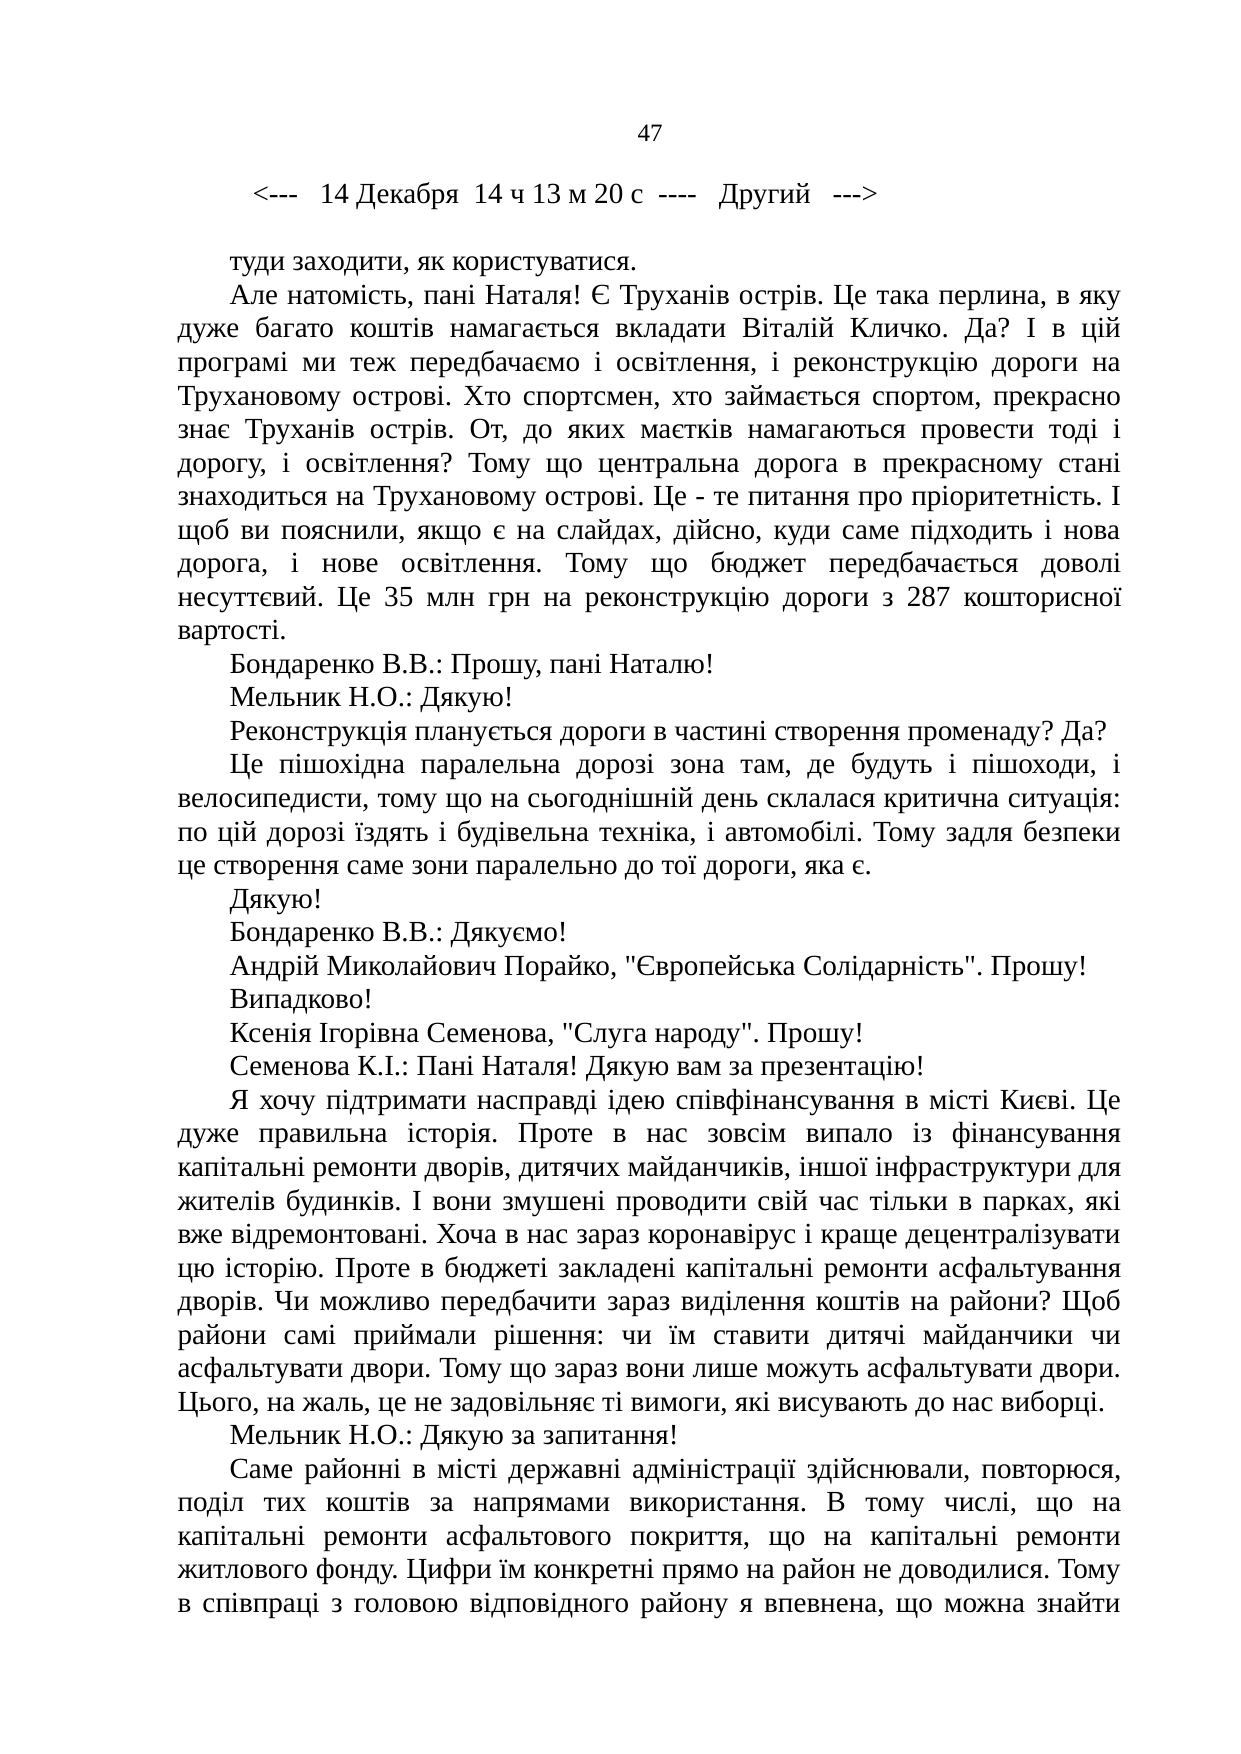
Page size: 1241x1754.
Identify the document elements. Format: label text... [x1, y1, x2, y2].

text <--- 14 Декабря 14 ч 13 м 20 с ---- Другий ---> [177, 176, 1122, 210]
text Андрій Миколайович Порайко, "Європейська Солідарність". Прошу! [177, 948, 1122, 981]
text туди заходити, як користуватися. [177, 243, 1122, 277]
text Мельник Н.О.: Дякую! [177, 679, 1122, 713]
text Але натомість, пані Наталя! Є Труханів острів. Це така перлина, в яку дуже багато коштів намагається вкладати Віталій Кличко. Да? І в цій програмі ми теж передбачаємо і освітлення, і реконструкцію дороги на Трухановому острові. Хто спортсмен, хто займається спортом, прекрасно знає Труханів острів. От, до яких маєтків намагаються провести тоді і дорогу, і освітлення? Тому що центральна дорога в прекрасному стані знаходиться на Трухановому острові. Це - те питання про пріоритетність. І щоб ви пояснили, якщо є на слайдах, дійсно, куди саме підходить і нова дорога, і нове освітлення. Тому що бюджет передбачається доволі несуттєвий. Це 35 млн грн на реконструкцію дороги з 287 кошторисної вартості. [177, 277, 1122, 646]
text Дякую! [177, 881, 1122, 914]
text Саме районні в місті державні адміністрації здійснювали, повторюся, поділ тих коштів за напрямами використання. В тому числі, що на капітальні ремонти асфальтового покриття, що на капітальні ремонти житлового фонду. Цифри їм конкретні прямо на район не доводилися. Тому в співпраці з головою відповідного району я впевнена, що можна знайти [177, 1451, 1122, 1619]
text Бондаренко В.В.: Дякуємо! [177, 914, 1122, 948]
text Я хочу підтримати насправді ідею співфінансування в місті Києві. Це дуже правильна історія. Проте в нас зовсім випало із фінансування капітальні ремонти дворів, дитячих майданчиків, іншої інфраструктури для жителів будинків. І вони змушені проводити свій час тільки в парках, які вже відремонтовані. Хоча в нас зараз коронавірус і краще децентралізувати цю історію. Проте в бюджеті закладені капітальні ремонти асфальтування дворів. Чи можливо передбачити зараз виділення коштів на райони? Щоб райони самі приймали рішення: чи їм ставити дитячі майданчики чи асфальтувати двори. Тому що зараз вони лише можуть асфальтувати двори. Цього, на жаль, це не задовільняє ті вимоги, які висувають до нас виборці. [177, 1082, 1122, 1417]
text Це пішохідна паралельна дорозі зона там, де будуть і пішоходи, і велосипедисти, тому що на сьогоднішній день склалася критична ситуація: по цій дорозі їздять і будівельна техніка, і автомобілі. Тому задля безпеки це створення саме зони паралельно до тої дороги, яка є. [177, 747, 1122, 881]
text Ксенія Ігорівна Семенова, "Слуга народу". Прошу! [177, 1015, 1122, 1048]
text Бондаренко В.В.: Прошу, пані Наталю! [177, 646, 1122, 679]
text Реконструкція планується дороги в частині створення променаду? Да? [177, 713, 1122, 747]
text Семенова К.І.: Пані Наталя! Дякую вам за презентацію! [177, 1048, 1122, 1082]
text Мельник Н.О.: Дякую за запитання! [177, 1417, 1122, 1451]
text Випадково! [177, 981, 1122, 1015]
